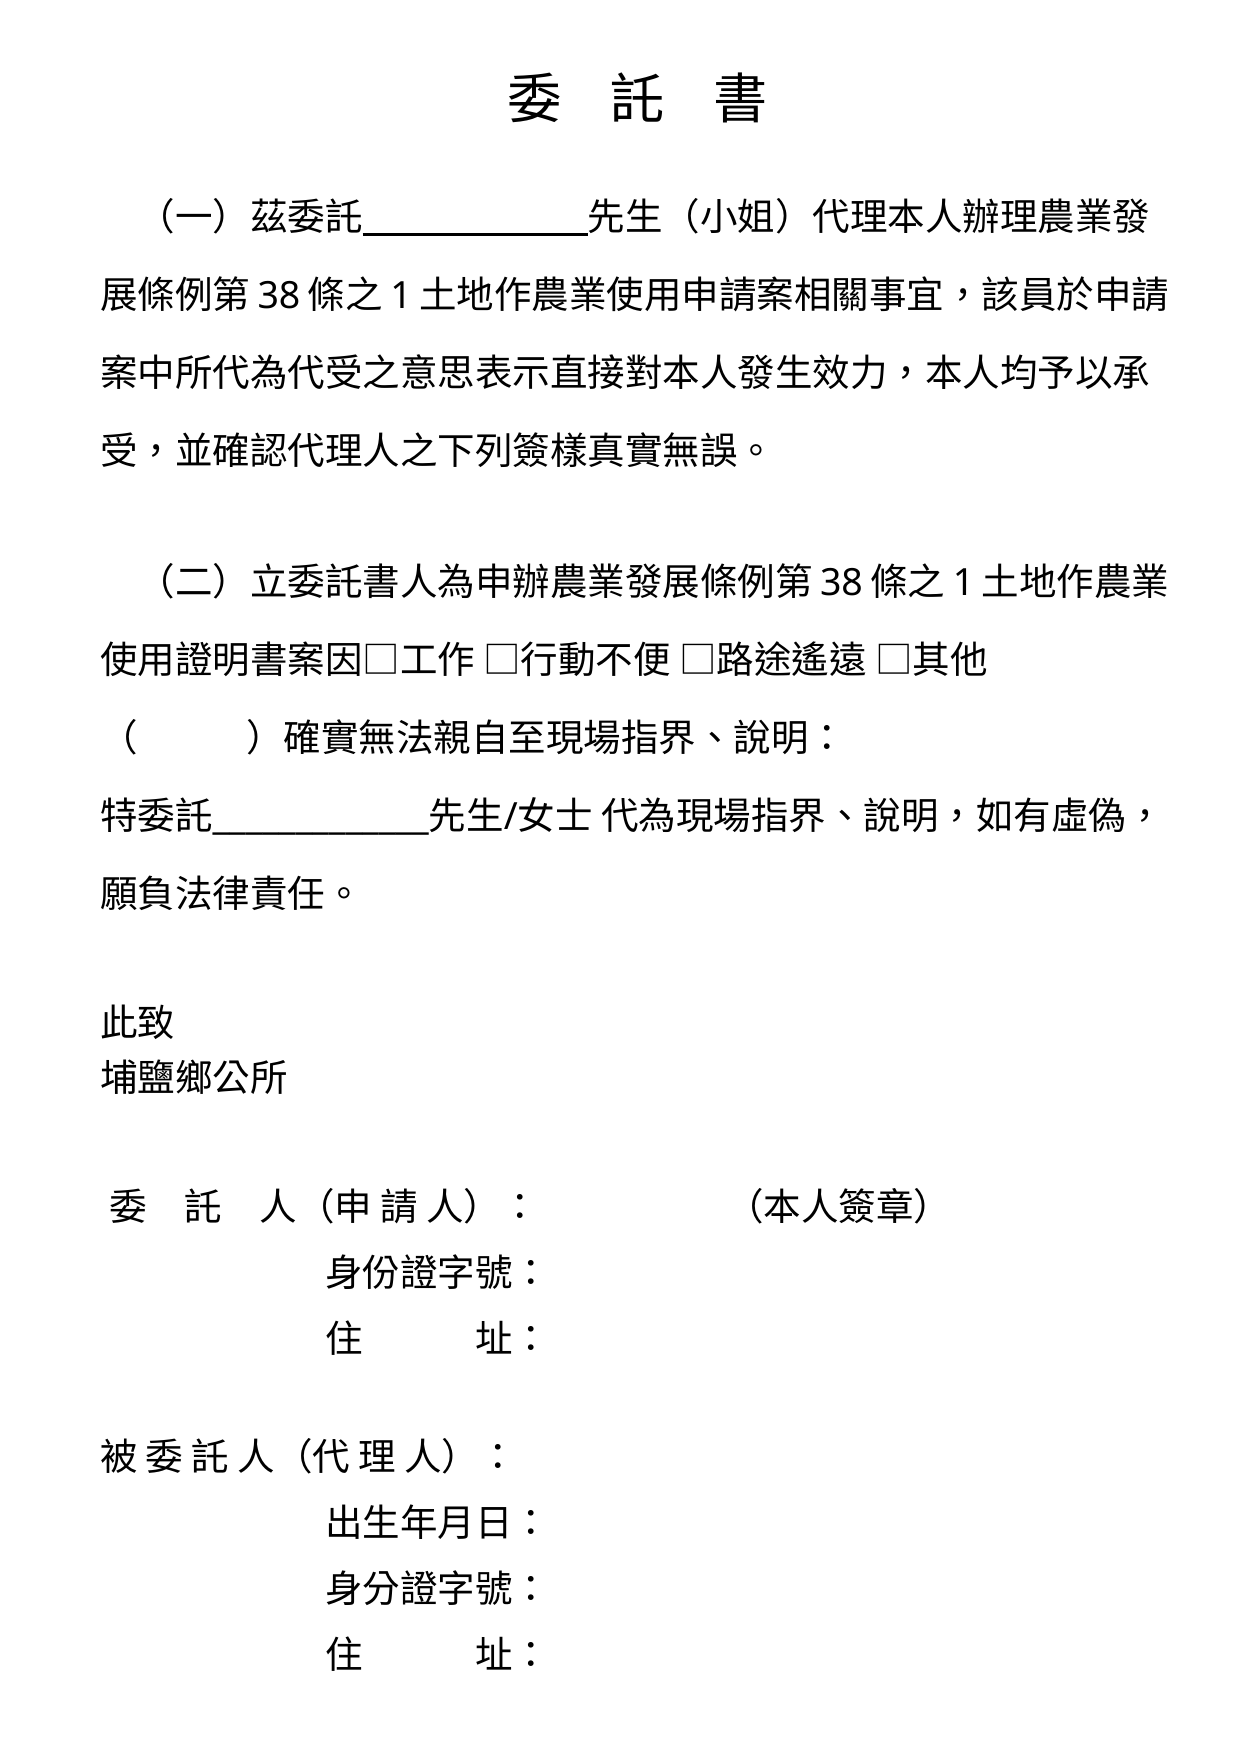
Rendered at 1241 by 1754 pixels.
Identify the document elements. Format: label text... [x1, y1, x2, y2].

text 使用證明書案因□工作 □行動不便 □路途遙遠 □其他 [100, 630, 1175, 684]
text 特委託_____________先生/女士 代為現場指界、說明，如有虛偽， [100, 786, 1175, 840]
text 受，並確認代理人之下列簽樣真實無誤。 [100, 421, 1175, 475]
text 案中所代為代受之意思表示直接對本人發生效力，本人均予以承 [100, 343, 1175, 397]
text 願負法律責任。 [100, 864, 1175, 918]
text （ ）確實無法親自至現場指界、說明： [100, 708, 1175, 762]
text 身分證字號： [100, 1559, 1175, 1613]
text 身份證字號： [100, 1243, 1175, 1297]
text 委 託 人（申 請 人）： （本人簽章） [100, 1176, 1175, 1231]
text 委 託 書 [100, 56, 1175, 134]
text （一）茲委託 先生（小姐）代理本人辦理農業發 [100, 187, 1175, 241]
text （二）立委託書人為申辦農業發展條例第38條之1土地作農業 [100, 552, 1175, 606]
text 埔鹽鄉公所 [100, 1047, 1175, 1102]
text 住 址： [100, 1309, 1175, 1363]
text 展條例第38條之1土地作農業使用申請案相關事宜，該員於申請 [100, 265, 1175, 319]
text 被 委 託 人（代 理 人）： [100, 1426, 1175, 1481]
text 此致 [100, 993, 1175, 1047]
text 住 址： [100, 1625, 1175, 1679]
text 出生年月日： [100, 1493, 1175, 1547]
